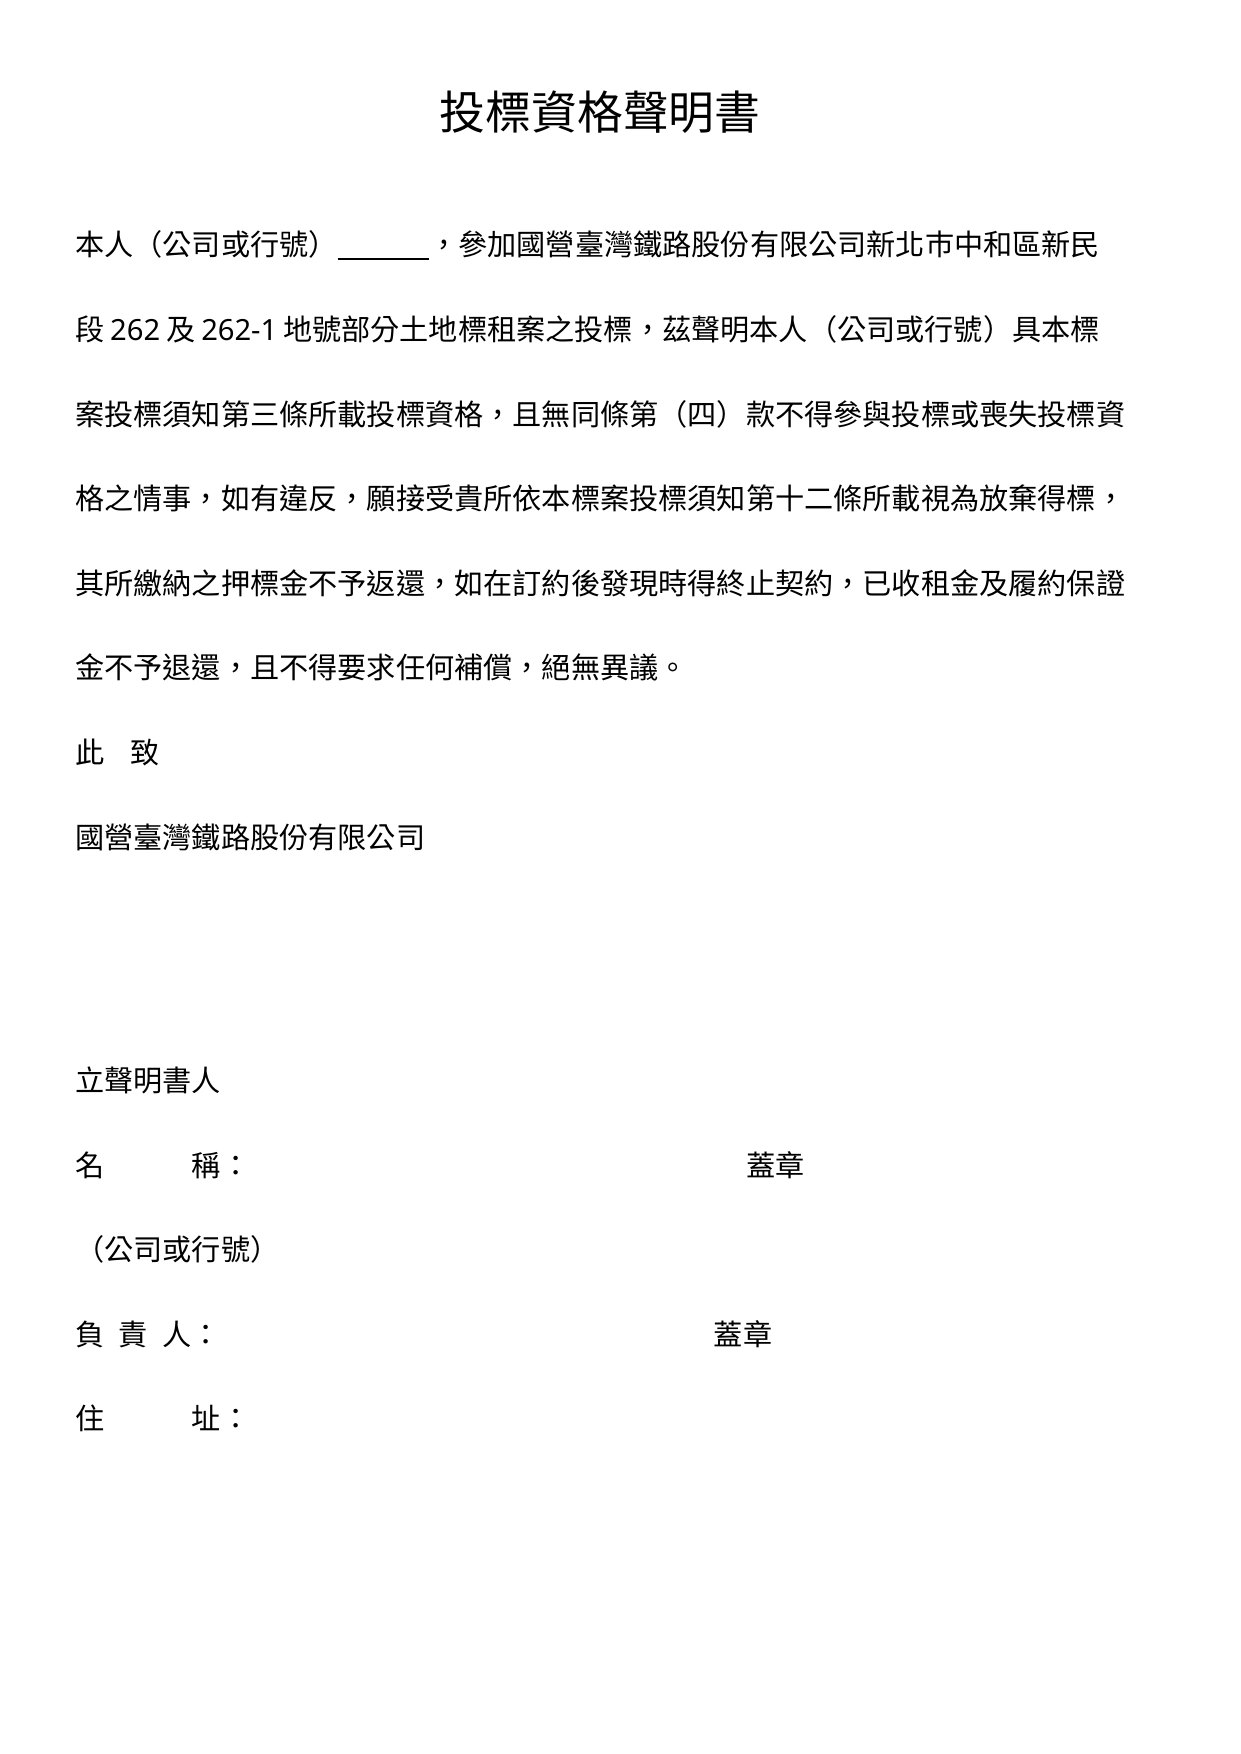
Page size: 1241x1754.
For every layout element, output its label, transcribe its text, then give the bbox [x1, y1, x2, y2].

text 此 致 [75, 729, 1125, 772]
text 負 責 人： 蓋章 [75, 1311, 1125, 1353]
text 國營臺灣鐵路股份有限公司 [75, 814, 1125, 856]
text 住 址： [75, 1396, 1125, 1438]
text （公司或行號） [75, 1227, 1125, 1269]
text 投標資格聲明書 [75, 76, 1125, 143]
text 名 稱： 蓋章 [75, 1142, 1125, 1184]
text 本人（公司或行號） ，參加國營臺灣鐵路股份有限公司新北巿中和區新民段262及262-1地號部分土地標租案之投標，茲聲明本人（公司或行號）具本標案投標須知第三條所載投標資格，且無同條第（四）款不得參與投標或喪失投標資格之情事，如有違反，願接受貴所依本標案投標須知第十二條所載視為放棄得標，其所繳納之押標金不予返還，如在訂約後發現時得終止契約，已收租金及履約保證金不予退還，且不得要求任何補償，絕無異議。 [75, 222, 1125, 687]
text 立聲明書人 [75, 1057, 1125, 1100]
